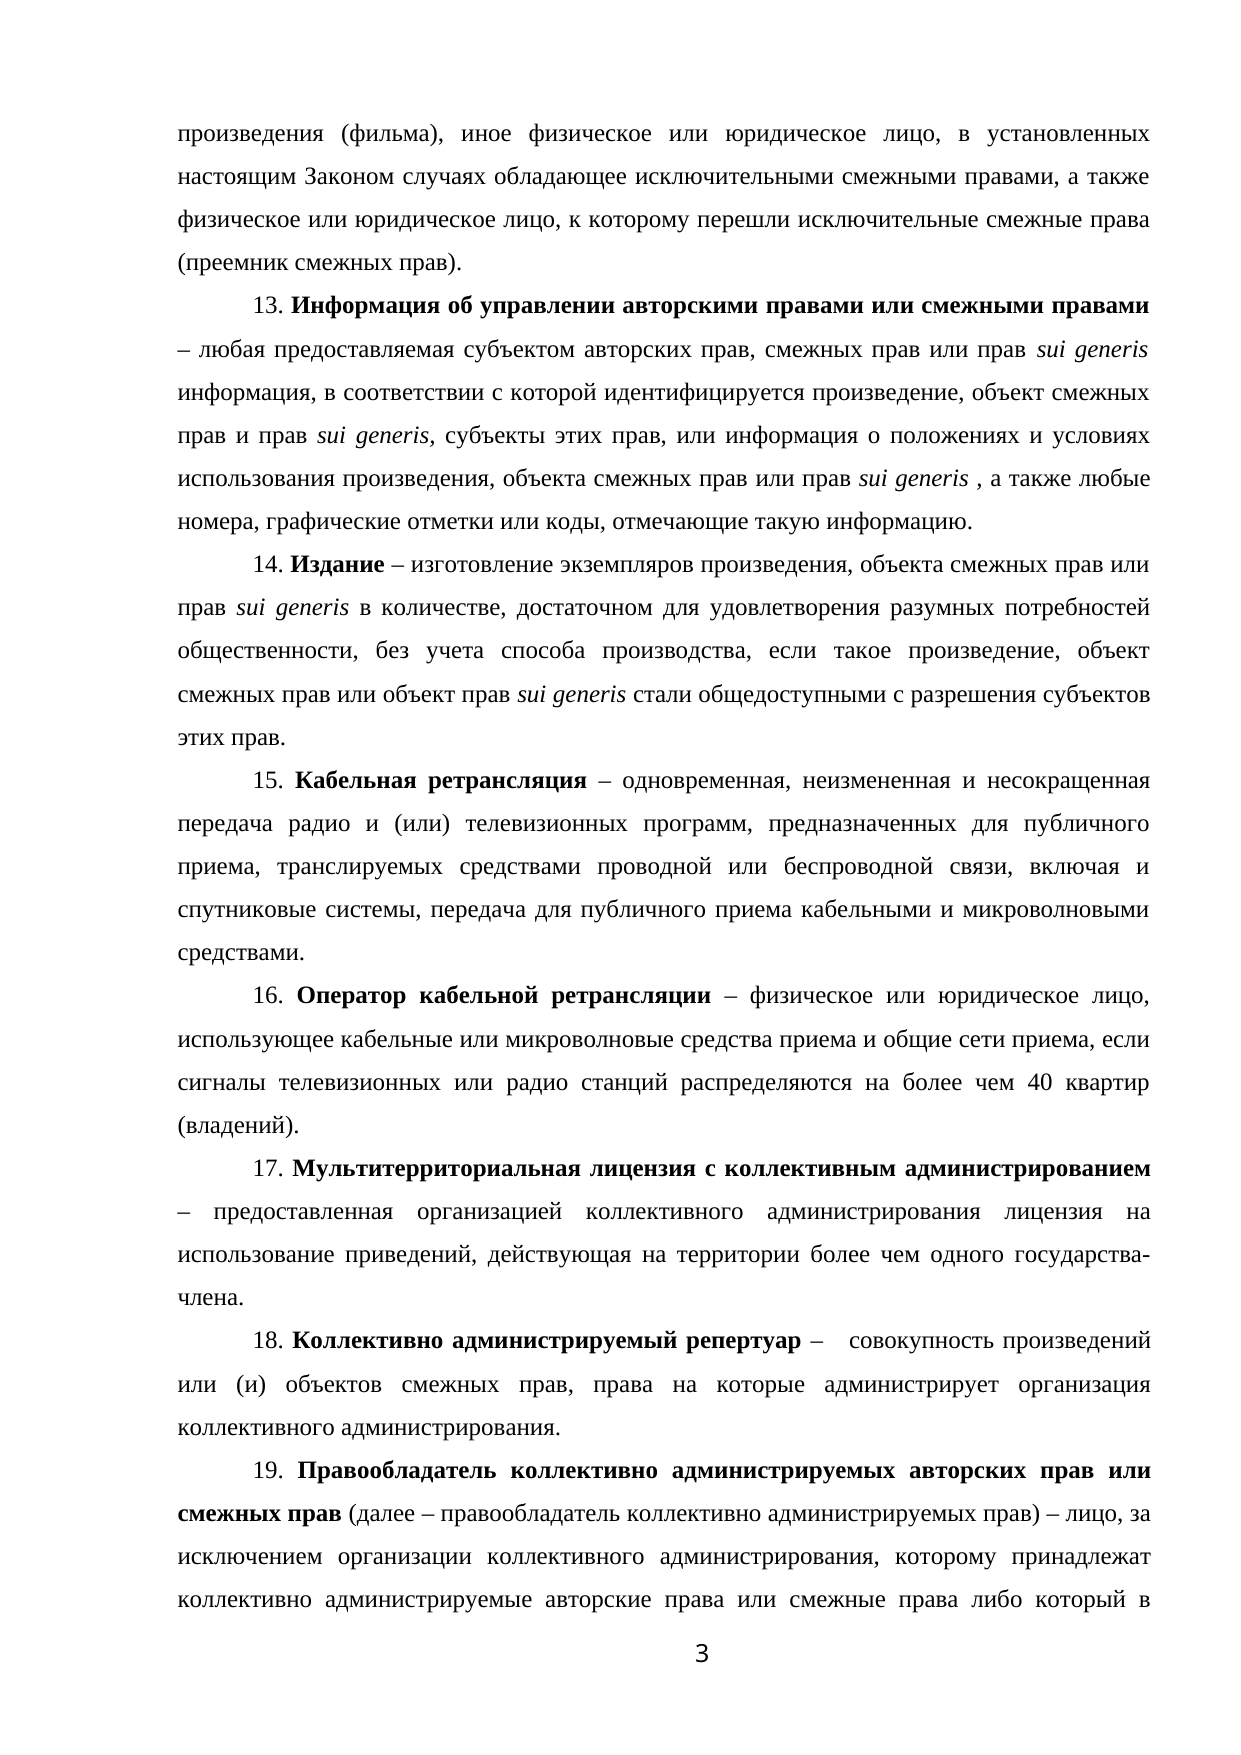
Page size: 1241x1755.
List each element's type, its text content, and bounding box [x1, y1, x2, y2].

text 19. Правообладатель коллективно администрируемых авторских прав или смежных прав (далее – правообладатель коллективно администрируемых прав) – лицо, за исключением организации коллективного администрирования, которому принадлежат коллективно администрируемые авторские права или смежные права либо который в [177, 1455, 1152, 1613]
text произведения (фильма), иное физическое или юридическое лицо, в установленных настоящим Законом случаях обладающее исключительными смежными правами, а также физическое или юридическое лицо, к которому перешли исключительные смежные права (преемник смежных прав). [177, 118, 1151, 276]
text 13. Информация об управлении авторскими правами или смежными правами – любая предоставляемая субъектом авторских прав, смежных прав или прав sui generis информация, в соответствии с которой идентифицируется произведение, объект смежных прав и прав sui generis, субъекты этих прав, или информация о положениях и условиях использования произведения, объекта смежных прав или прав sui generis , а также любые номера, графические отметки или коды, отмечающие такую информацию. [177, 291, 1151, 535]
text 17. Мультитерриториальная лицензия с коллективным администрированием – предоставленная организацией коллективного администрирования лицензия на использование приведений, действующая на территории более чем одного государства-члена. [177, 1153, 1152, 1311]
text 15. Кабельная ретрансляция – одновременная, неизмененная и несокращенная передача радио и (или) телевизионных программ, предназначенных для публичного приема, транслируемых средствами проводной или беспроводной связи, включая и спутниковые системы, передача для публичного приема кабельными и микроволновыми средствами. [177, 765, 1151, 966]
text 14. Издание – изготовление экземпляров произведения, объекта смежных прав или прав sui generis в количестве, достаточном для удовлетворения разумных потребностей общественности, без учета способа производства, если такое произведение, объект смежных прав или объект прав sui generis стали общедоступными с разрешения субъектов этих прав. [177, 549, 1151, 751]
text 16. Оператор кабельной ретрансляции – физическое или юридическое лицо, использующее кабельные или микроволновые средства приема и общие сети приема, если сигналы телевизионных или радио станций распределяются на более чем 40 квартир (владений). [177, 981, 1151, 1139]
text 18. Коллективно администрируемый репертуар – совокупность произведений или (и) объектов смежных прав, права на которые администрирует организация коллективного администрирования. [177, 1326, 1152, 1441]
